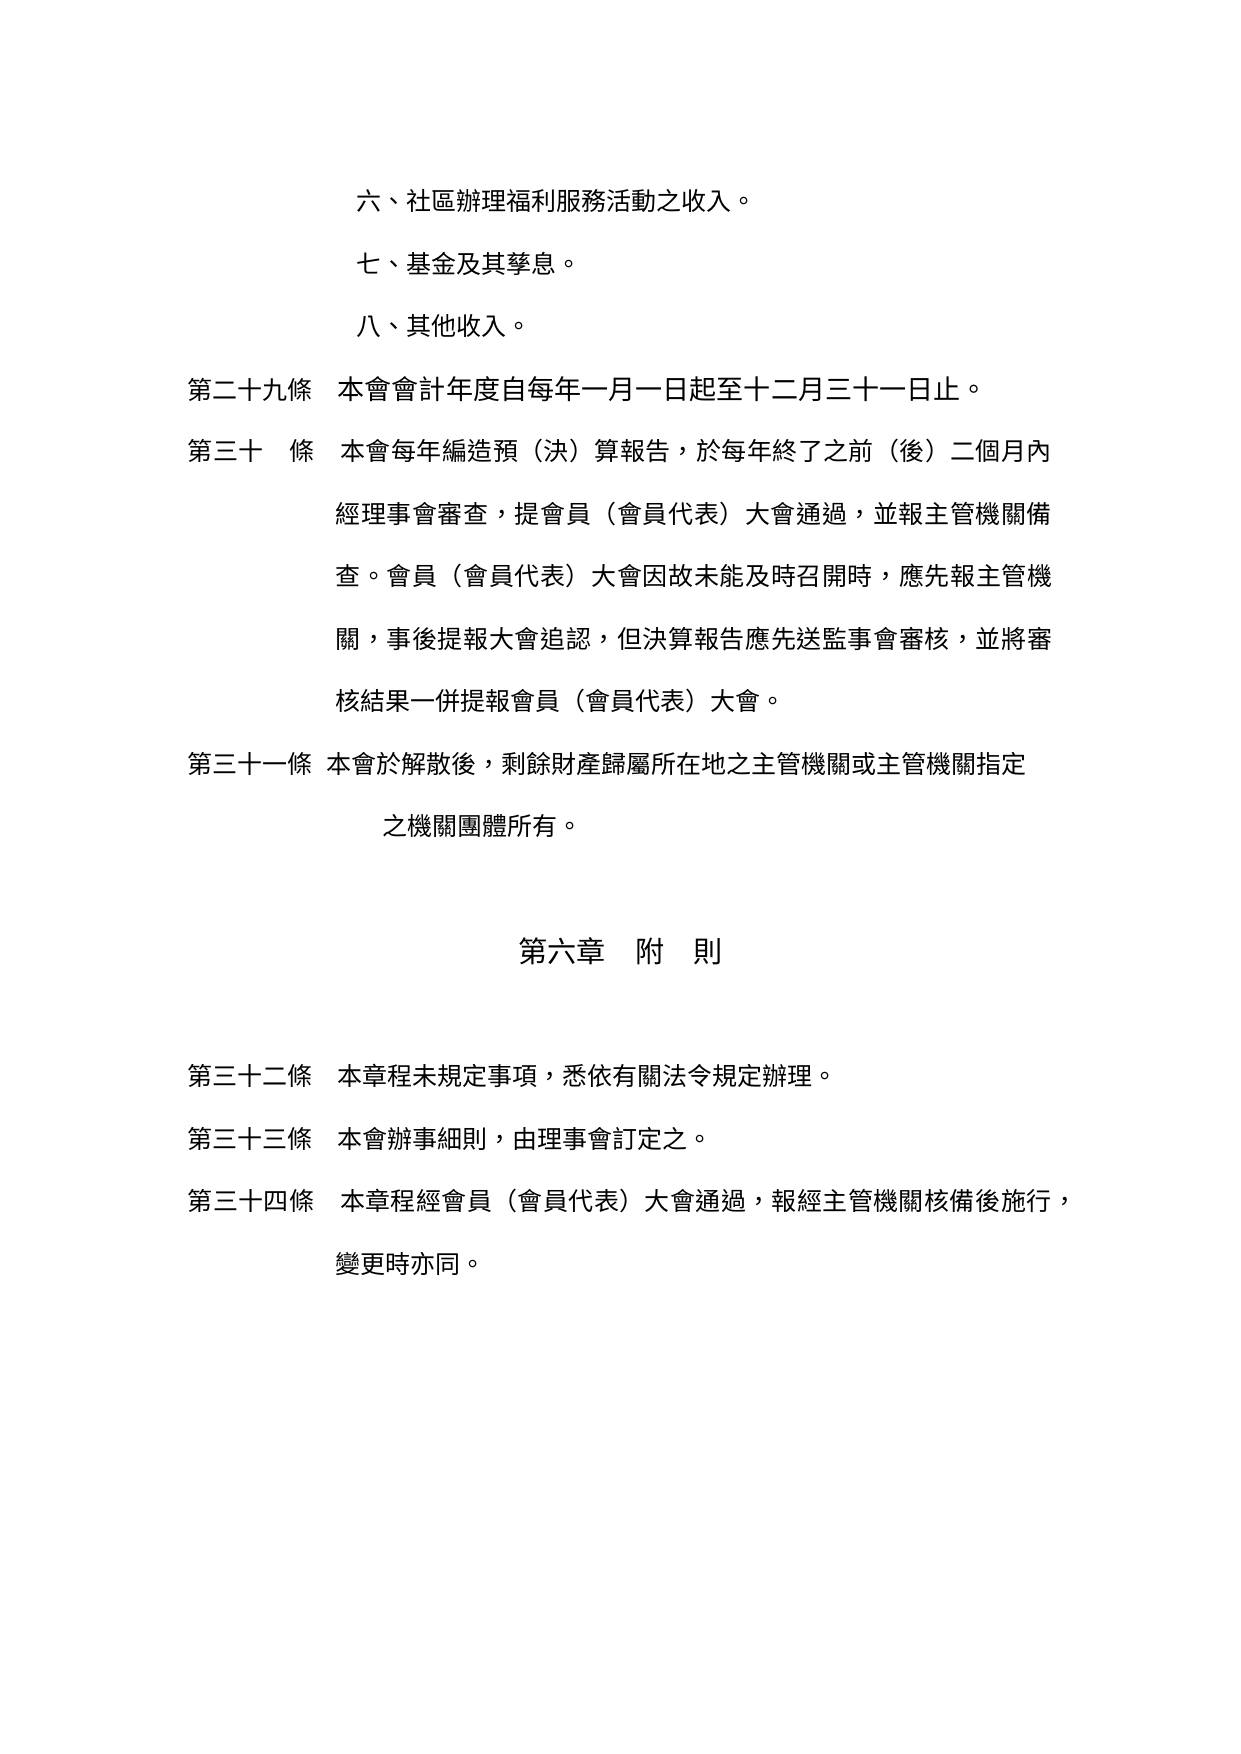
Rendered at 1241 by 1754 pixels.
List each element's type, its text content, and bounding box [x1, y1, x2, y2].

text 第三十四條 本章程經會員（會員代表）大會通過，報經主管機關核備後施行，變更時亦同。 [187, 1158, 1053, 1283]
text 之機關團體所有。 [187, 783, 1053, 846]
text 八、其他收入。 [356, 283, 1053, 346]
text 六、社區辦理福利服務活動之收入。 [356, 158, 1053, 221]
text 第三十 條 本會每年編造預（決）算報告，於每年終了之前（後）二個月內，經理事會審查，提會員（會員代表）大會通過，並報主管機關備查。會員（會員代表）大會因故未能及時召開時，應先報主管機關，事後提報大會追認，但決算報告應先送監事會審核，並將審核結果一併提報會員（會員代表）大會。 [187, 408, 1053, 721]
text 第三十三條 本會辦事細則，由理事會訂定之。 [187, 1096, 1053, 1158]
text 第三十一條 本會於解散後，剩餘財產歸屬所在地之主管機關或主管機關指定 [187, 721, 1053, 783]
text 第三十二條 本章程未規定事項，悉依有關法令規定辦理。 [187, 1033, 1053, 1096]
text 第六章 附 則 [187, 908, 1053, 971]
text 七、基金及其孳息。 [356, 221, 1053, 283]
text 第二十九條 本會會計年度自每年一月一日起至十二月三十一日止。 [187, 346, 1053, 408]
